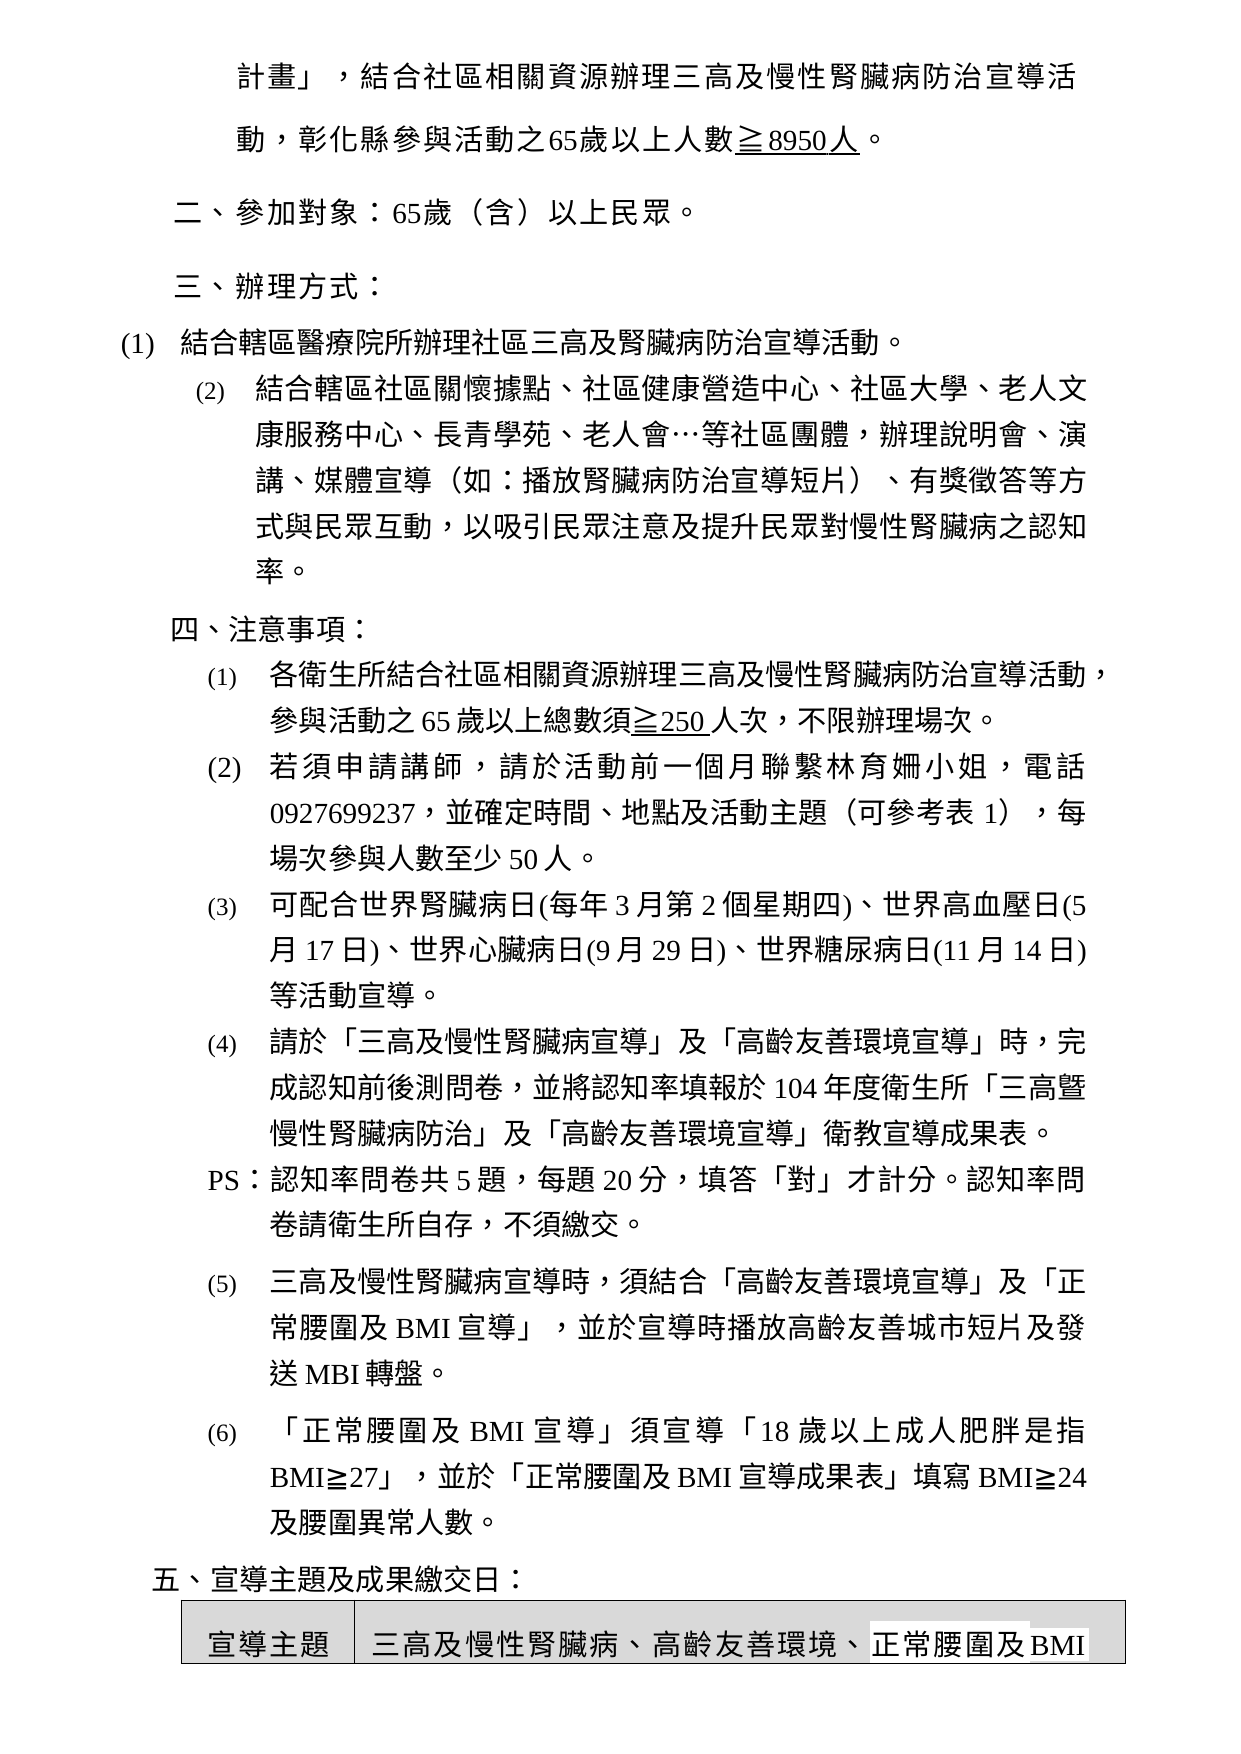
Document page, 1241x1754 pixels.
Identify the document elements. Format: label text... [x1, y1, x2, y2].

text 四、注意事項： [151, 603, 1089, 649]
table_header 三高及慢性腎臟病、高齡友善環境、正常腰圍及BMI [355, 1601, 1125, 1663]
table_header 宣導主題 [182, 1601, 354, 1663]
list 三高及慢性腎臟病宣導時，須結合「高齡友善環境宣導」及「正常腰圍及BMI宣導」，並於宣導時播放高齡友善城市短片及發送MBI轉盤。 [207, 1256, 1087, 1394]
list 各衛生所結合社區相關資源辦理三高及慢性腎臟病防治宣導活動，參與活動之65歲以上總數須≧250人次，不限辦理場次。 [207, 649, 1087, 741]
text 五、宣導主題及成果繳交日： [151, 1554, 1087, 1599]
list 若須申請講師，請於活動前一個月聯繫林育姍小姐，電話0927699237，並確定時間、地點及活動主題（可參考表1），每場次參與人數至少50人。 [207, 741, 1087, 878]
text 二、參加對象：65歲（含）以上民眾。 [170, 169, 1087, 232]
list 結合轄區社區關懷據點、社區健康營造中心、社區大學、老人文康服務中心、長青學苑、老人會…等社區團體，辦理說明會、演講、媒體宣導（如：播放腎臟病防治宣導短片）、有獎徵答等方式與民眾互動，以吸引民眾注意及提升民眾對慢性腎臟病之認知率。 [196, 363, 1089, 592]
list 「正常腰圍及BMI宣導」須宣導「18歲以上成人肥胖是指BMI≧27」，並於「正常腰圍及BMI宣導成果表」填寫BMI≧24及腰圍異常人數。 [207, 1405, 1087, 1542]
text PS：認知率問卷共5題，每題20分，填答「對」才計分。認知率問卷請衛生所自存，不須繳交。 [207, 1153, 1087, 1245]
list 結合轄區醫療院所辦理社區三高及腎臟病防治宣導活動。 [121, 317, 1089, 363]
text 計畫」，結合社區相關資源辦理三高及慢性腎臟病防治宣導活動，彰化縣參與活動之65歲以上人數≧8950人。 [170, 33, 1087, 158]
text 三、辦理方式： [170, 243, 1087, 306]
list 請於「三高及慢性腎臟病宣導」及「高齡友善環境宣導」時，完成認知前後測問卷，並將認知率填報於104年度衛生所「三高曁慢性腎臟病防治」及「高齡友善環境宣導」衛教宣導成果表。 [207, 1016, 1087, 1153]
list 可配合世界腎臟病日(每年3月第2個星期四)、世界高血壓日(5月17日)、世界心臟病日(9月29日)、世界糖尿病日(11月14日)等活動宣導。 [207, 878, 1087, 1016]
